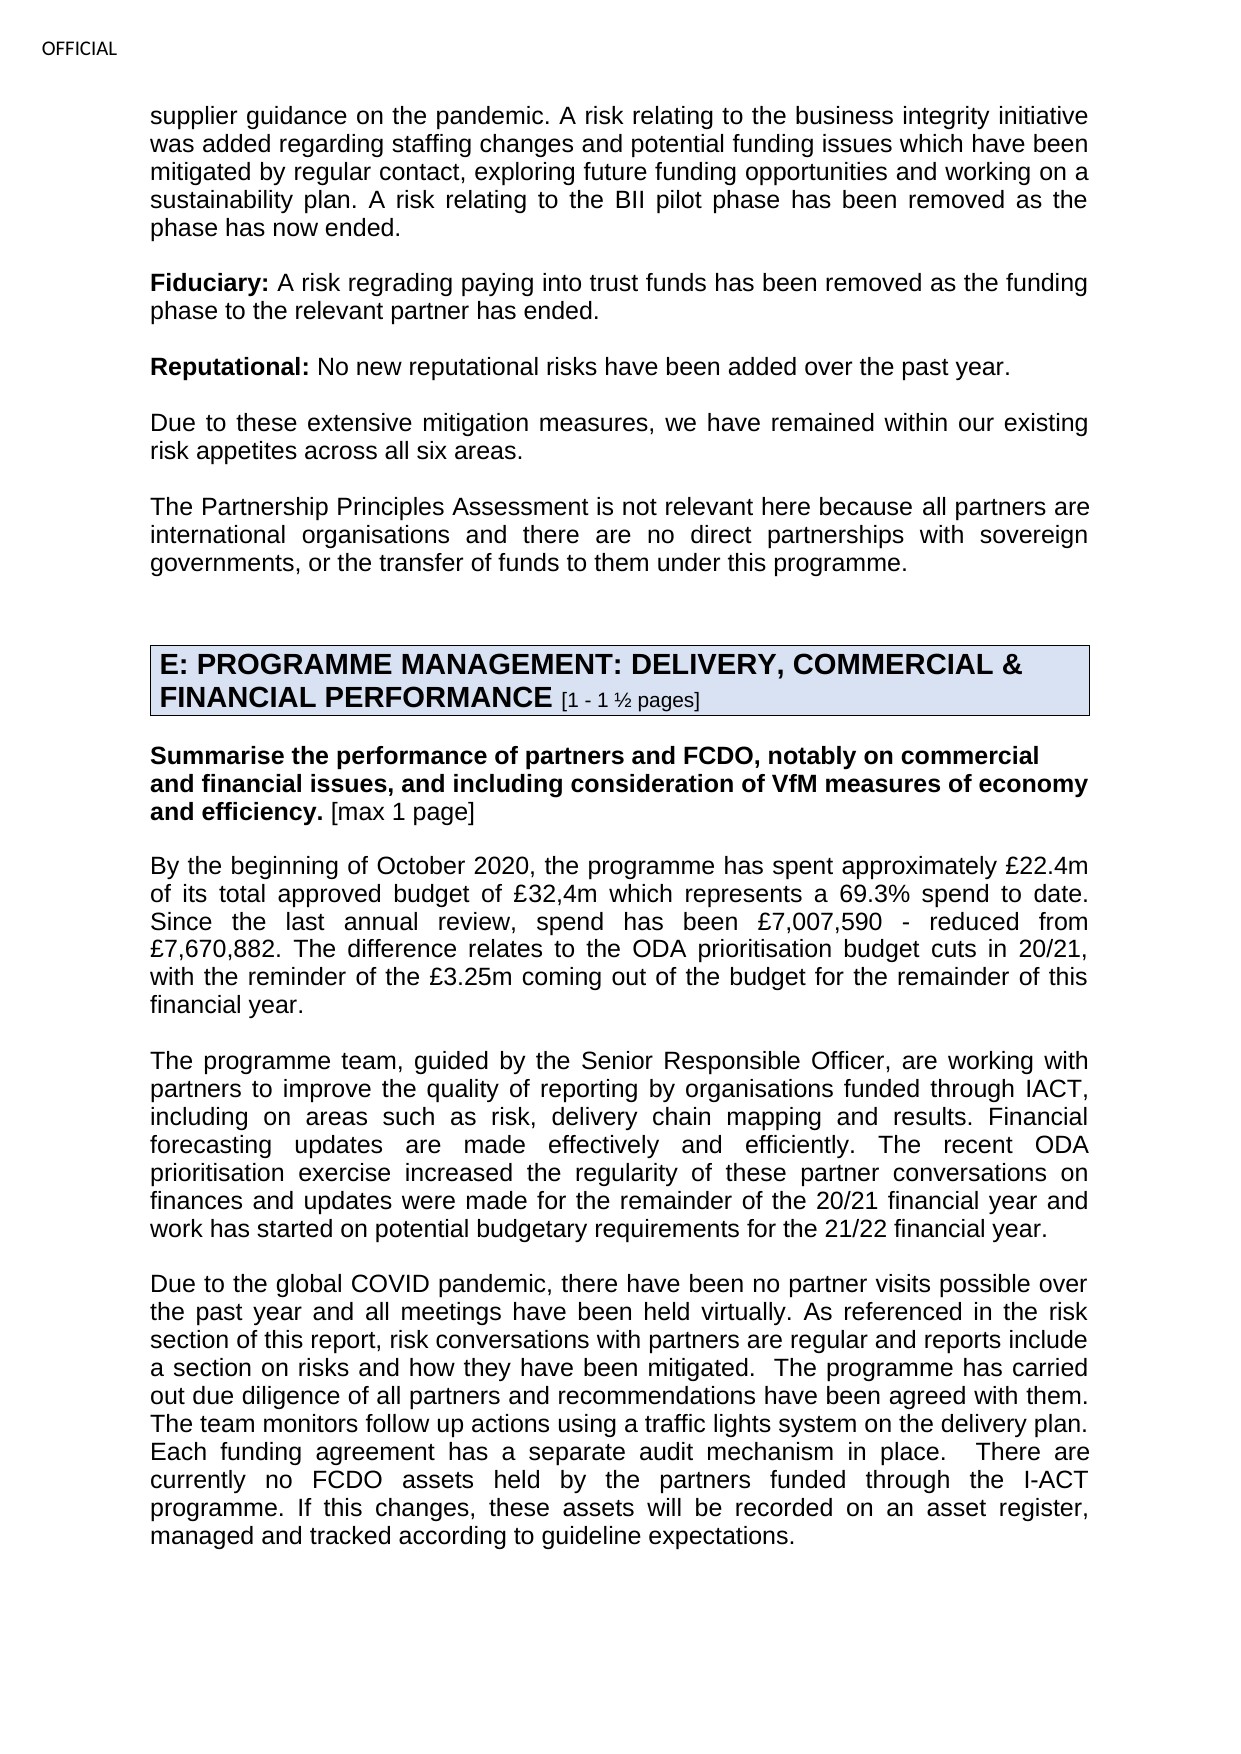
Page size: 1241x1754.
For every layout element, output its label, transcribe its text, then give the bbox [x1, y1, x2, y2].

text E: PROGRAMME MANAGEMENT: DELIVERY, COMMERCIAL & FINANCIAL PERFORMANCE [1 - 1 ½ pages] [151, 646, 1089, 715]
text Due to these extensive mitigation measures, we have remained within our existing risk appetites across all six areas. [150, 409, 1090, 464]
text Summarise the performance of partners and FCDO, notably on commercial and financial issues, and including consideration of VfM measures of economy and efficiency. [max 1 page] [150, 742, 1090, 826]
text Due to the global COVID pandemic, there have been no partner visits possible over the past year and all meetings have been held virtually. As referenced in the risk section of this report, risk conversations with partners are regular and reports include a section on risks and how they have been mitigated. The programme has carried out due diligence of all partners and recommendations have been agreed with them. The team monitors follow up actions using a traffic lights system on the delivery plan. Each funding agreement has a separate audit mechanism in place. There are currently no FCDO assets held by the partners funded through the I-ACT programme. If this changes, these assets will be recorded on an asset register, managed and tracked according to guideline expectations. [150, 1270, 1090, 1549]
text The Partnership Principles Assessment is not relevant here because all partners are international organisations and there are no direct partnerships with sovereign governments, or the transfer of funds to them under this programme. [150, 492, 1090, 576]
text supplier guidance on the pandemic. A risk relating to the business integrity initiative was added regarding staffing changes and potential funding issues which have been mitigated by regular contact, exploring future funding opportunities and working on a sustainability plan. A risk relating to the BII pilot phase has been removed as the phase has now ended. [150, 102, 1090, 241]
text Fiduciary: A risk regrading paying into trust funds has been removed as the funding phase to the relevant partner has ended. [150, 269, 1090, 325]
text The programme team, guided by the Senior Responsible Officer, are working with partners to improve the quality of reporting by organisations funded through IACT, including on areas such as risk, delivery chain mapping and results. Financial forecasting updates are made effectively and efficiently. The recent ODA prioritisation exercise increased the regularity of these partner conversations on finances and updates were made for the remainder of the 20/21 financial year and work has started on potential budgetary requirements for the 21/22 financial year. [150, 1047, 1090, 1242]
text By the beginning of October 2020, the programme has spent approximately £22.4m of its total approved budget of £32,4m which represents a 69.3% spend to date. Since the last annual review, spend has been £7,007,590 - reduced from £7,670,882. The difference relates to the ODA prioritisation budget cuts in 20/21, with the reminder of the £3.25m coming out of the budget for the remainder of this financial year. [150, 851, 1090, 1019]
text Reputational: No new reputational risks have been added over the past year. [150, 353, 1090, 381]
